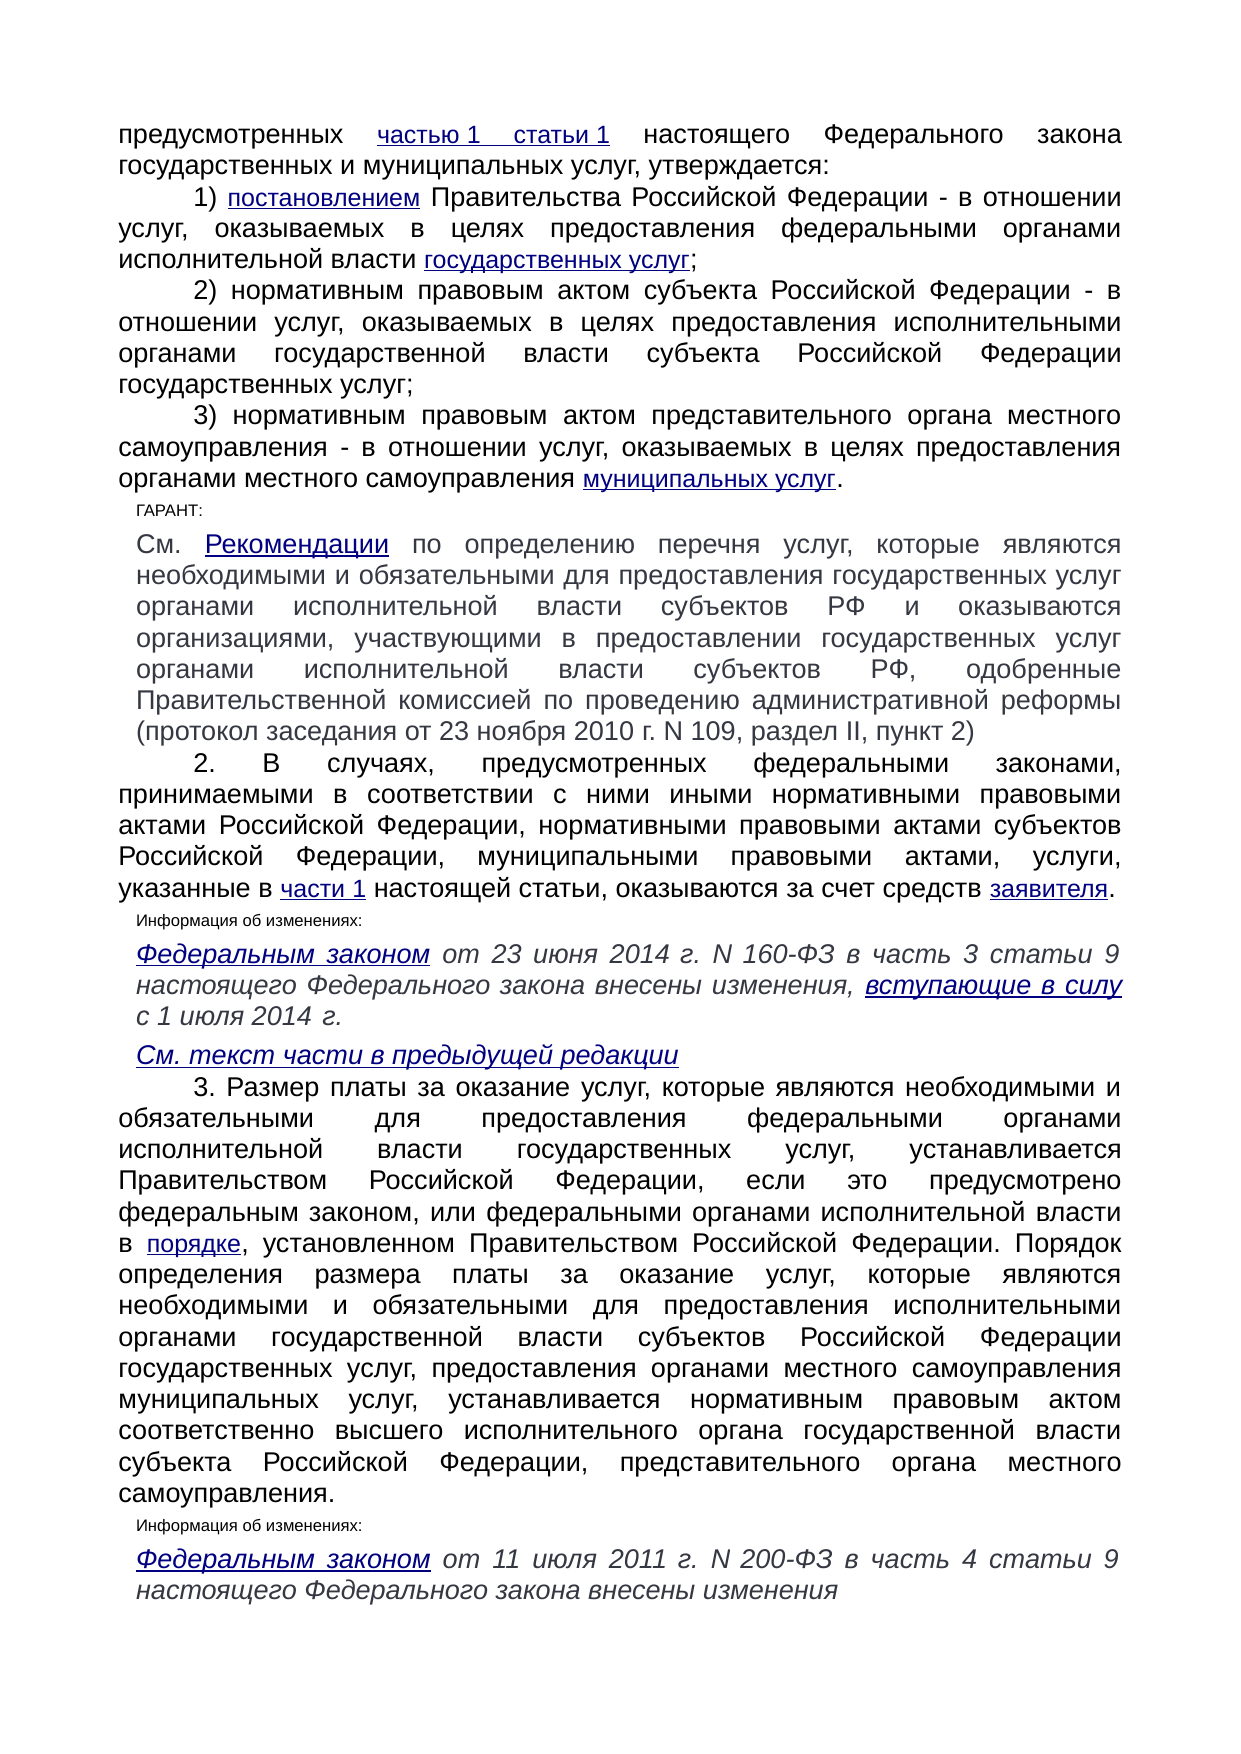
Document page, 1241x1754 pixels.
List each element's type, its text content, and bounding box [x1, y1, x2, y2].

text 3) нормативным правовым актом представительного органа местного самоуправления - в отношении услуг, оказываемых в целях предоставления органами местного самоуправления муниципальных услуг. [118, 399, 1122, 493]
text Федеральным законом от 11 июля 2011 г. N 200-ФЗ в часть 4 статьи 9 настоящего Федерального закона внесены изменения [136, 1543, 1122, 1605]
text Информация об изменениях: [136, 1516, 1122, 1535]
text предусмотренных частью 1 статьи 1 настоящего Федерального закона государственных и муниципальных услуг, утверждается: [118, 118, 1122, 181]
text Информация об изменениях: [136, 911, 1122, 930]
text См. Рекомендации по определению перечня услуг, которые являются необходимыми и обязательными для предоставления государственных услуг органами исполнительной власти субъектов РФ и оказываются организациями, участвующими в предоставлении государственных услуг органами исполнительной власти субъектов РФ, одобренные Правительственной комиссией по проведению административной реформы (протокол заседания от 23 ноября 2010 г. N 109, раздел II, пункт 2) [136, 528, 1122, 747]
text 2) нормативным правовым актом субъекта Российской Федерации - в отношении услуг, оказываемых в целях предоставления исполнительными органами государственной власти субъекта Российской Федерации государственных услуг; [118, 274, 1122, 399]
text См. текст части в предыдущей редакции [136, 1039, 1122, 1071]
text 3. Размер платы за оказание услуг, которые являются необходимыми и обязательными для предоставления федеральными органами исполнительной власти государственных услуг, устанавливается Правительством Российской Федерации, если это предусмотрено федеральным законом, или федеральными органами исполнительной власти в порядке, установленном Правительством Российской Федерации. Порядок определения размера платы за оказание услуг, которые являются необходимыми и обязательными для предоставления исполнительными органами государственной власти субъектов Российской Федерации государственных услуг, предоставления органами местного самоуправления муниципальных услуг, устанавливается нормативным правовым актом соответственно высшего исполнительного органа государственной власти субъекта Российской Федерации, представительного органа местного самоуправления. [118, 1071, 1122, 1508]
text 2. В случаях, предусмотренных федеральными законами, принимаемыми в соответствии с ними иными нормативными правовыми актами Российской Федерации, нормативными правовыми актами субъектов Российской Федерации, муниципальными правовыми актами, услуги, указанные в части 1 настоящей статьи, оказываются за счет средств заявителя. [118, 747, 1122, 903]
text Федеральным законом от 23 июня 2014 г. N 160-ФЗ в часть 3 статьи 9 настоящего Федерального закона внесены изменения, вступающие в силу с 1 июля 2014 г. [136, 938, 1122, 1031]
text ГАРАНТ: [136, 501, 1122, 520]
text 1) постановлением Правительства Российской Федерации - в отношении услуг, оказываемых в целях предоставления федеральными органами исполнительной власти государственных услуг; [118, 181, 1122, 274]
